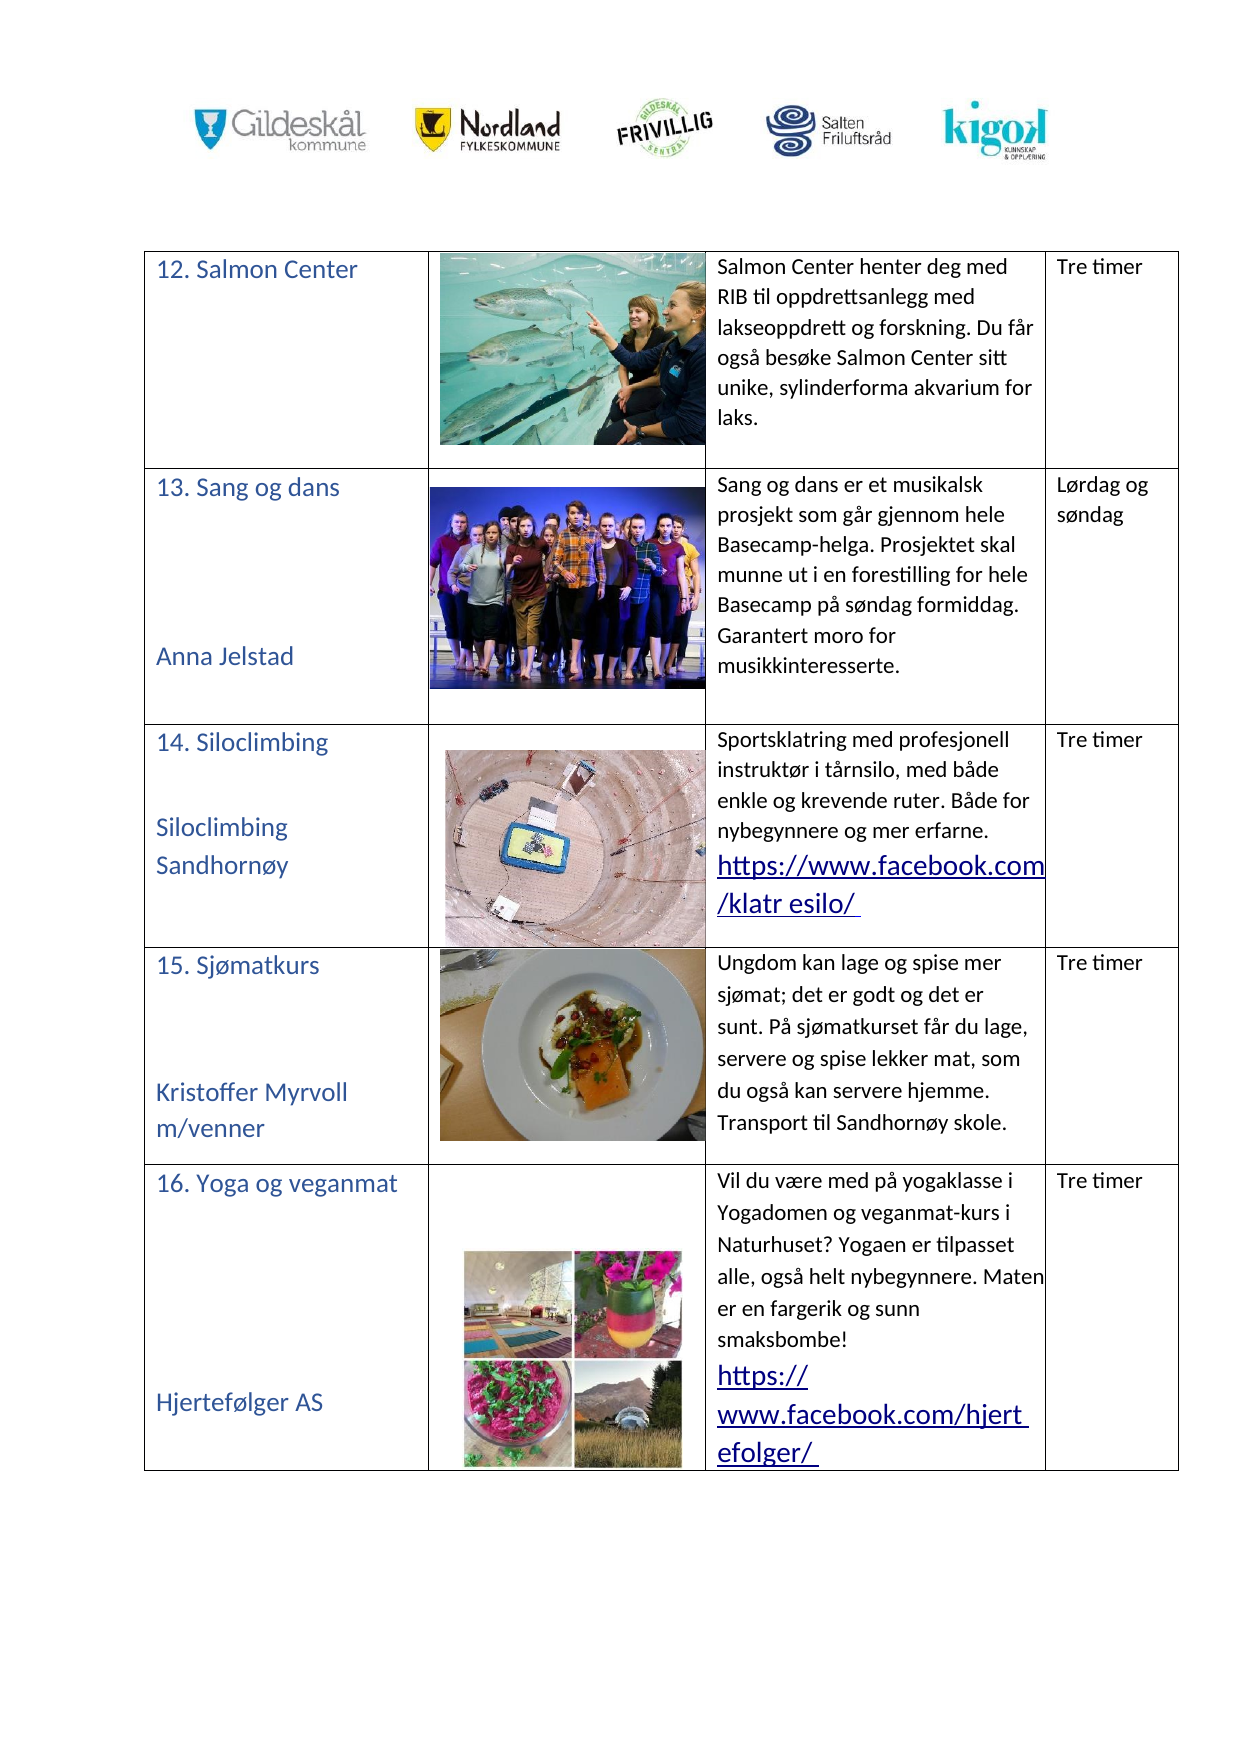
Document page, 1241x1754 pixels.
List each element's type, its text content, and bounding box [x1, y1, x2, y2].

table_cell [429, 469, 705, 487]
table_cell 15. Sjømatkurs Kristoffer Myrvoll m/venner [145, 948, 428, 1164]
table_cell Lørdag og søndag [1046, 469, 1178, 724]
picture [439, 252, 706, 445]
table_cell Tre timer [1046, 725, 1178, 947]
table_cell Tre timer [1046, 1165, 1178, 1470]
table_cell [429, 689, 705, 724]
picture [439, 948, 706, 1141]
table_cell [429, 1165, 705, 1470]
table_cell 16. Yoga og veganmat Hjertefølger AS [145, 1165, 428, 1470]
table_cell 13. Sang og dans Anna Jelstad [145, 469, 428, 724]
picture [461, 1248, 683, 1470]
table_cell Salmon Center henter deg med RIB til oppdrettsanlegg med lakseoppdrett og forskning. Du får også besøke Salmon Center sitt unike, sylinderforma akvarium for laks. [706, 252, 1045, 468]
table_cell [429, 948, 705, 1164]
picture [147, 73, 1093, 185]
table_cell Tre timer [1046, 252, 1178, 468]
table_cell Sportsklatring med profesjonell instruktør i tårnsilo, med både enkle og krevende ruter. Både for nybegynnere og mer erfarne. https://www.facebook.com/klatr esilo/ [706, 725, 1045, 947]
table_cell 14. Siloclimbing Siloclimbing Sandhornøy [145, 725, 428, 947]
table_cell Ungdom kan lage og spise mer sjømat; det er godt og det er sunt. På sjømatkurset får du lage, servere og spise lekker mat, som du også kan servere hjemme. Transport til Sandhornøy skole. [706, 948, 1045, 1164]
picture [445, 750, 706, 947]
table_cell Vil du være med på yogaklasse i Yogadomen og veganmat-kurs i Naturhuset? Yogaen er tilpasset alle, også helt nybegynnere. Maten er en fargerik og sunn smaksbombe! https://www.facebook.com/hjert efolger/ [706, 1165, 1045, 1470]
table_cell [429, 252, 705, 468]
picture [429, 487, 705, 689]
table_cell 12. Salmon Center [145, 252, 428, 468]
table_cell [429, 725, 705, 947]
table_cell Sang og dans er et musikalsk prosjekt som går gjennom hele Basecamp-helga. Prosjektet skal munne ut i en forestilling for hele Basecamp på søndag formiddag. Garantert moro for musikkinteresserte. [706, 469, 1045, 724]
table_cell Tre timer [1046, 948, 1178, 1164]
